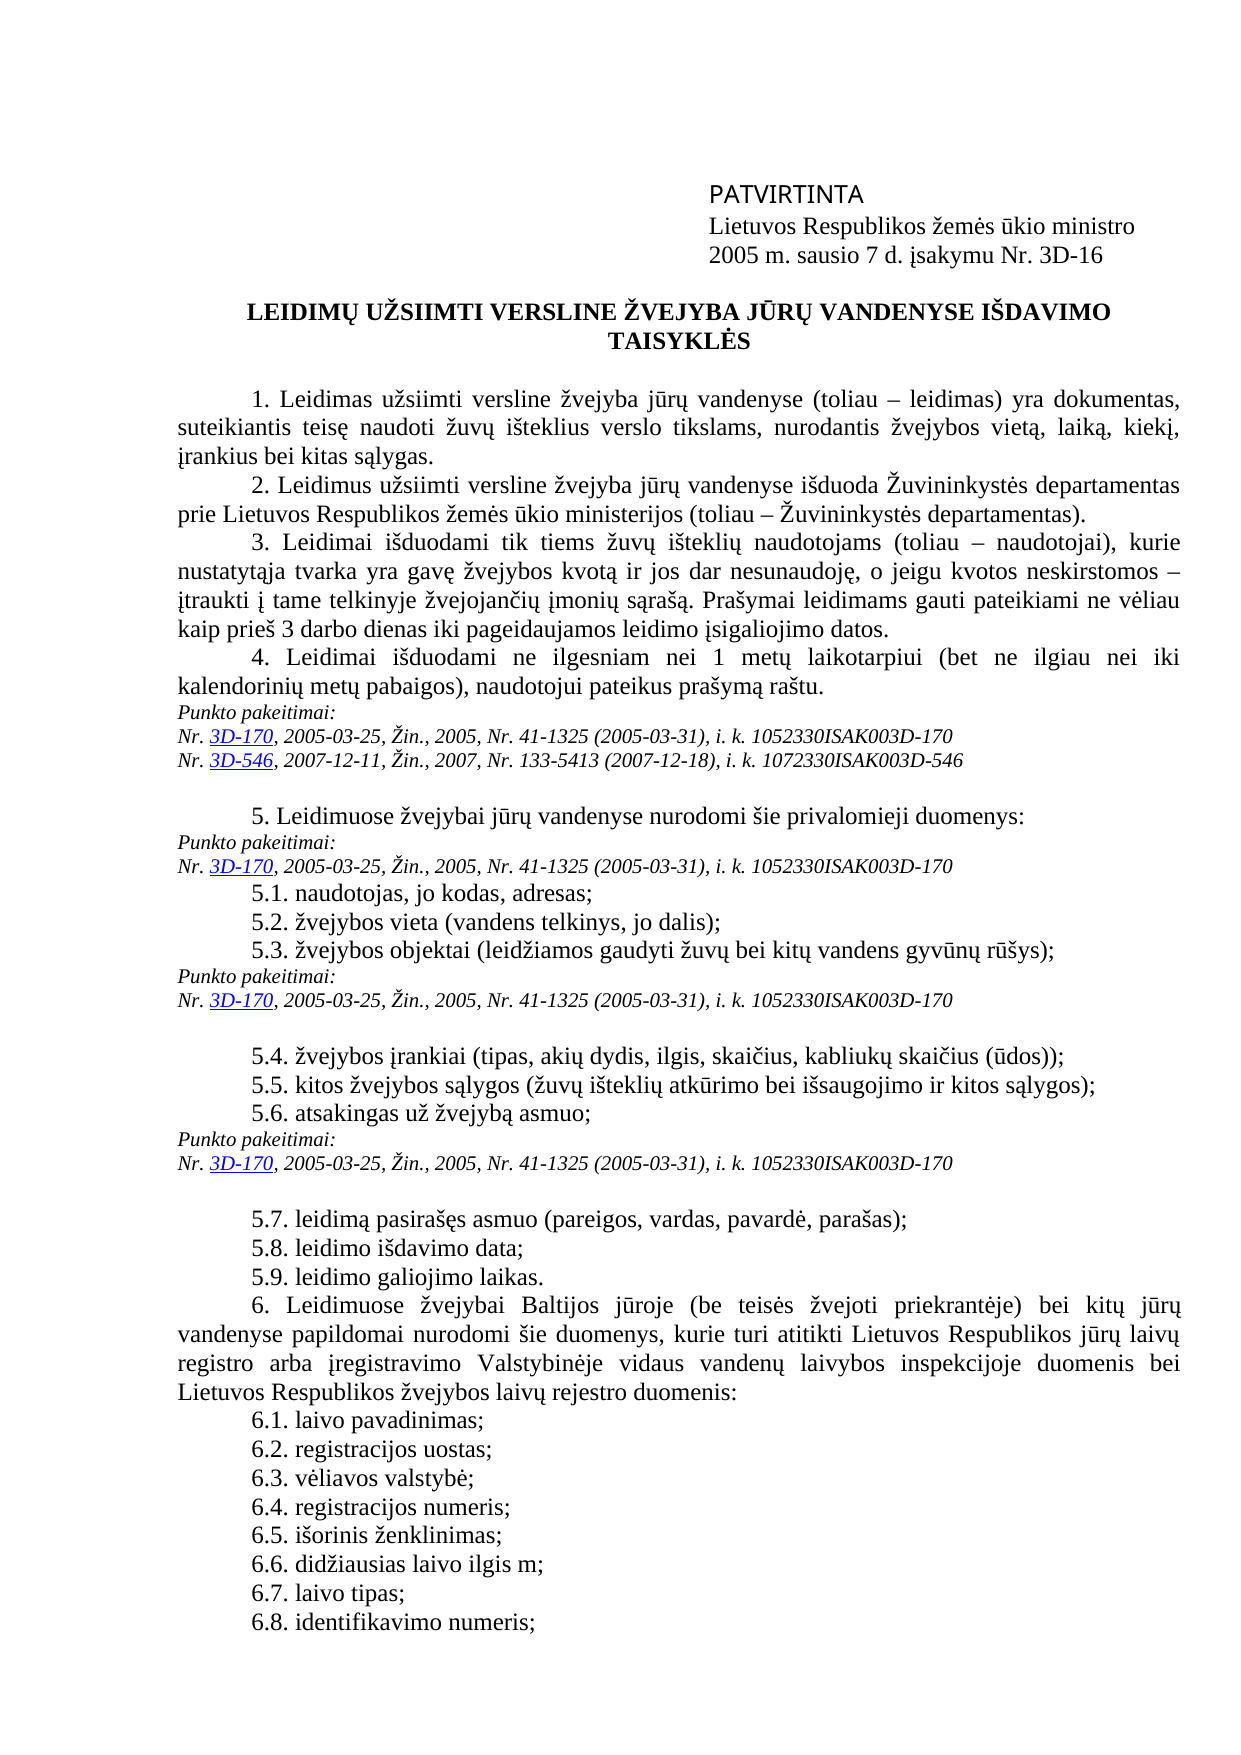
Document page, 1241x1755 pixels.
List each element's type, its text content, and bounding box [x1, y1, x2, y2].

text 5. Leidimuose žvejybai jūrų vandenyse nurodomi šie privalomieji duomenys: [177, 801, 1181, 830]
text Nr. 3D-170, 2005-03-25, Žin., 2005, Nr. 41-1325 (2005-03-31), i. k. 1052330ISAK003D-170 [177, 1151, 1181, 1175]
text 5.7. leidimą pasirašęs asmuo (pareigos, vardas, pavardė, parašas); [177, 1204, 1181, 1233]
text PATVIRTINTA [177, 177, 1181, 211]
text 6.6. didžiausias laivo ilgis m; [177, 1549, 1181, 1578]
text 6.7. laivo tipas; [177, 1578, 1181, 1607]
text Nr. 3D-170, 2005-03-25, Žin., 2005, Nr. 41-1325 (2005-03-31), i. k. 1052330ISAK003D-170 [177, 988, 1181, 1012]
text 6.2. registracijos uostas; [177, 1434, 1181, 1463]
text Nr. 3D-170, 2005-03-25, Žin., 2005, Nr. 41-1325 (2005-03-31), i. k. 1052330ISAK003D-170 [177, 724, 1181, 748]
text Punkto pakeitimai: [177, 700, 1181, 724]
text 5.4. žvejybos įrankiai (tipas, akių dydis, ilgis, skaičius, kabliukų skaičius (ūdos)); [177, 1041, 1181, 1070]
text 5.3. žvejybos objektai (leidžiamos gaudyti žuvų bei kitų vandens gyvūnų rūšys); [177, 935, 1181, 964]
text Nr. 3D-170, 2005-03-25, Žin., 2005, Nr. 41-1325 (2005-03-31), i. k. 1052330ISAK003D-170 [177, 854, 1181, 878]
text 5.1. naudotojas, jo kodas, adresas; [177, 878, 1181, 907]
text 6.1. laivo pavadinimas; [177, 1405, 1181, 1434]
text 3. Leidimai išduodami tik tiems žuvų išteklių naudotojams (toliau – naudotojai), kurie nustatytąja tvarka yra gavę žvejybos kvotą ir jos dar nesunaudoję, o jeigu kvotos neskirstomos – įtraukti į tame telkinyje žvejojančių įmonių sąrašą. Prašymai leidimams gauti pateikiami ne vėliau kaip prieš 3 darbo dienas iki pageidaujamos leidimo įsigaliojimo datos. [177, 527, 1181, 642]
text 5.5. kitos žvejybos sąlygos (žuvų išteklių atkūrimo bei išsaugojimo ir kitos sąlygos); [177, 1070, 1181, 1098]
text 6.4. registracijos numeris; [177, 1492, 1181, 1520]
text 5.8. leidimo išdavimo data; [177, 1233, 1181, 1262]
text 6.5. išorinis ženklinimas; [177, 1520, 1181, 1549]
text Leidimų užsiimti versline žvejyba jūrų vandenyse išdavimo taisyklės [177, 297, 1181, 355]
text 5.2. žvejybos vieta (vandens telkinys, jo dalis); [177, 907, 1181, 935]
text 6.8. identifikavimo numeris; [177, 1607, 1181, 1635]
text 4. Leidimai išduodami ne ilgesniam nei 1 metų laikotarpiui (bet ne ilgiau nei iki kalendorinių metų pabaigos), naudotojui pateikus prašymą raštu. [177, 642, 1181, 700]
text Punkto pakeitimai: [177, 964, 1181, 988]
text 2005 m. sausio 7 d. įsakymu Nr. 3D-16 [177, 240, 1181, 269]
text Lietuvos Respublikos žemės ūkio ministro [177, 211, 1181, 240]
text 6. Leidimuose žvejybai Baltijos jūroje (be teisės žvejoti priekrantėje) bei kitų jūrų vandenyse papildomai nurodomi šie duomenys, kurie turi atitikti Lietuvos Respublikos jūrų laivų registro arba įregistravimo Valstybinėje vidaus vandenų laivybos inspekcijoje duomenis bei Lietuvos Respublikos žvejybos laivų rejestro duomenis: [177, 1290, 1181, 1405]
text 6.3. vėliavos valstybė; [177, 1463, 1181, 1492]
text 5.9. leidimo galiojimo laikas. [177, 1262, 1181, 1290]
text 5.6. atsakingas už žvejybą asmuo; [177, 1098, 1181, 1127]
text 2. Leidimus užsiimti versline žvejyba jūrų vandenyse išduoda Žuvininkystės departamentas prie Lietuvos Respublikos žemės ūkio ministerijos (toliau – Žuvininkystės departamentas). [177, 470, 1181, 527]
text 1. Leidimas užsiimti versline žvejyba jūrų vandenyse (toliau – leidimas) yra dokumentas, suteikiantis teisę naudoti žuvų išteklius verslo tikslams, nurodantis žvejybos vietą, laiką, kiekį, įrankius bei kitas sąlygas. [177, 384, 1181, 470]
text Punkto pakeitimai: [177, 1127, 1181, 1151]
text Nr. 3D-546, 2007-12-11, Žin., 2007, Nr. 133-5413 (2007-12-18), i. k. 1072330ISAK003D-546 [177, 748, 1181, 772]
text Punkto pakeitimai: [177, 830, 1181, 854]
